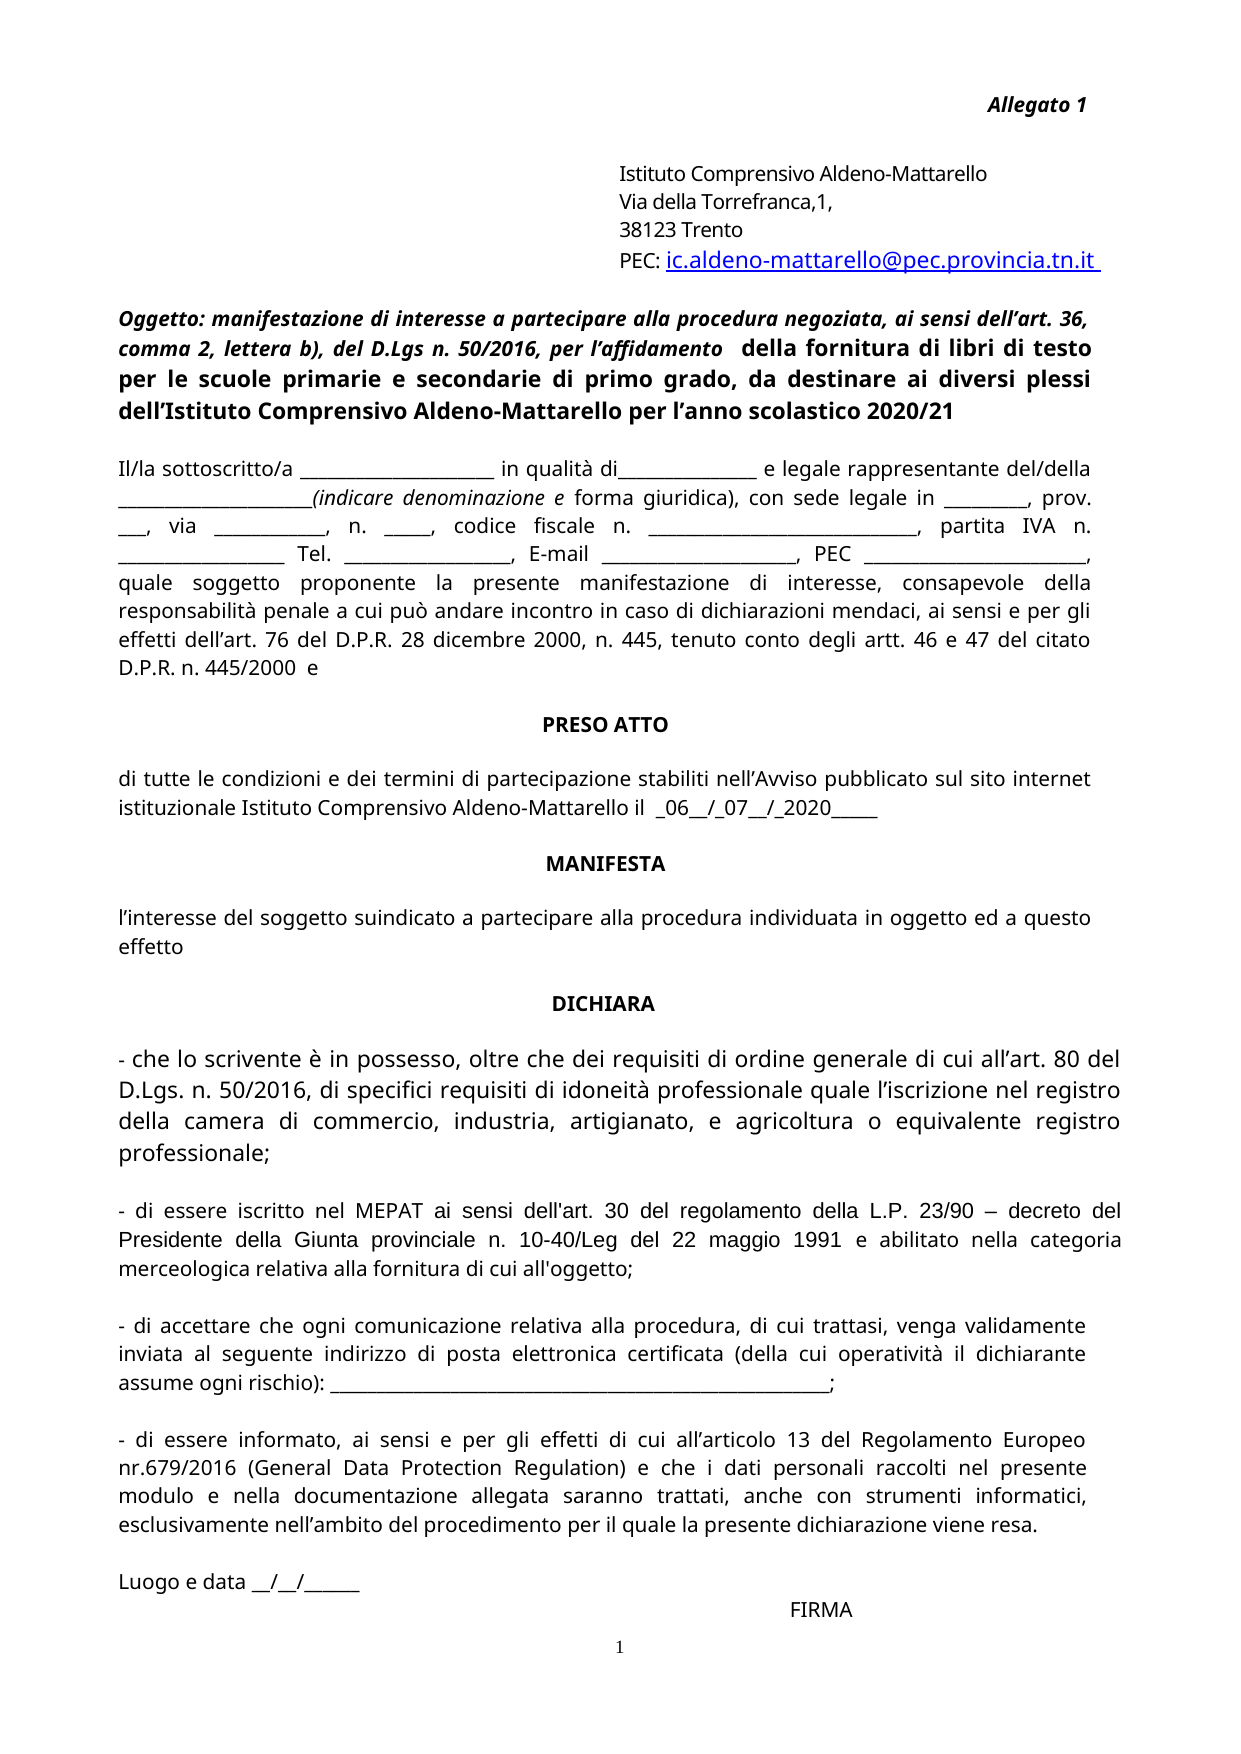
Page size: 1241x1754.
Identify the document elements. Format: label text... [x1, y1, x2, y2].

text MANIFESTA [118, 849, 1093, 878]
text Allegato 1 [118, 90, 1122, 118]
text Il/la sottoscritto/a _____________________ in qualità di_______________ e legale rappresentante del/della _____________________(indicare denominazione e forma giuridica), con sede legale in _________, prov. ___, via ____________, n. _____, codice fiscale n. _____________________________, partita IVA n. __________________ Tel. __________________, E-mail _____________________, PEC ________________________, quale soggetto proponente la presente manifestazione di interesse, consapevole della responsabilità penale a cui può andare incontro in caso di dichiarazioni mendaci, ai sensi e per gli effetti dell’art. 76 del D.P.R. 28 dicembre 2000, n. 445, tenuto conto degli artt. 46 e 47 del citato D.P.R. n. 445/2000 e [118, 454, 1093, 682]
list - di essere informato, ai sensi e per gli effetti di cui all’articolo 13 del Regolamento Europeo nr.679/2016 (General Data Protection Regulation) e che i dati personali raccolti nel presente modulo e nella documentazione allegata saranno trattati, anche con strumenti informatici, esclusivamente nell’ambito del procedimento per il quale la presente dichiarazione viene resa. [118, 1425, 1088, 1538]
list - di accettare che ogni comunicazione relativa alla procedura, di cui trattasi, venga validamente inviata al seguente indirizzo di posta elettronica certificata (della cui operatività il dichiarante assume ogni rischio): ______________________________________________________; [118, 1311, 1088, 1396]
text Istituto Comprensivo Aldeno-Mattarello [619, 159, 1125, 187]
list - di essere iscritto nel MEPAT ai sensi dell'art. 30 del regolamento della L.P. 23/90 – decreto del Presidente della Giunta provinciale n. 10-40/Leg del 22 maggio 1991 e abilitato nella categoria merceologica relativa alla fornitura di cui all'oggetto; [118, 1196, 1122, 1282]
text FIRMA [118, 1595, 1181, 1624]
text PEC: ic.aldeno-mattarello@pec.provincia.tn.it [619, 244, 1125, 275]
text PRESO ATTO [118, 710, 1092, 739]
text Luogo e data __/__/______ [118, 1567, 1122, 1595]
text Via della Torrefranca,1, [619, 187, 1125, 216]
list - che lo scrivente è in possesso, oltre che dei requisiti di ordine generale di cui all’art. 80 del D.Lgs. n. 50/2016, di specifici requisiti di idoneità professionale quale l’iscrizione nel registro della camera di commercio, industria, artigianato, e agricoltura o equivalente registro professionale; [118, 1043, 1122, 1168]
text 38123 Trento [619, 216, 1125, 244]
text Oggetto: manifestazione di interesse a partecipare alla procedura negoziata, ai sensi dell’art. 36, comma 2, lettera b), del D.Lgs n. 50/2016, per l’affidamento della fornitura di libri di testo per le scuole primarie e secondarie di primo grado, da destinare ai diversi plessi dell’Istituto Comprensivo Aldeno-Mattarello per l’anno scolastico 2020/21 [118, 304, 1093, 426]
text di tutte le condizioni e dei termini di partecipazione stabiliti nell’Avviso pubblicato sul sito internet istituzionale Istituto Comprensivo Aldeno-Mattarello il _06__/_07__/_2020_____ [118, 764, 1092, 821]
text DICHIARA [118, 989, 1088, 1017]
text l’interesse del soggetto suindicato a partecipare alla procedura individuata in oggetto ed a questo effetto [118, 903, 1093, 960]
